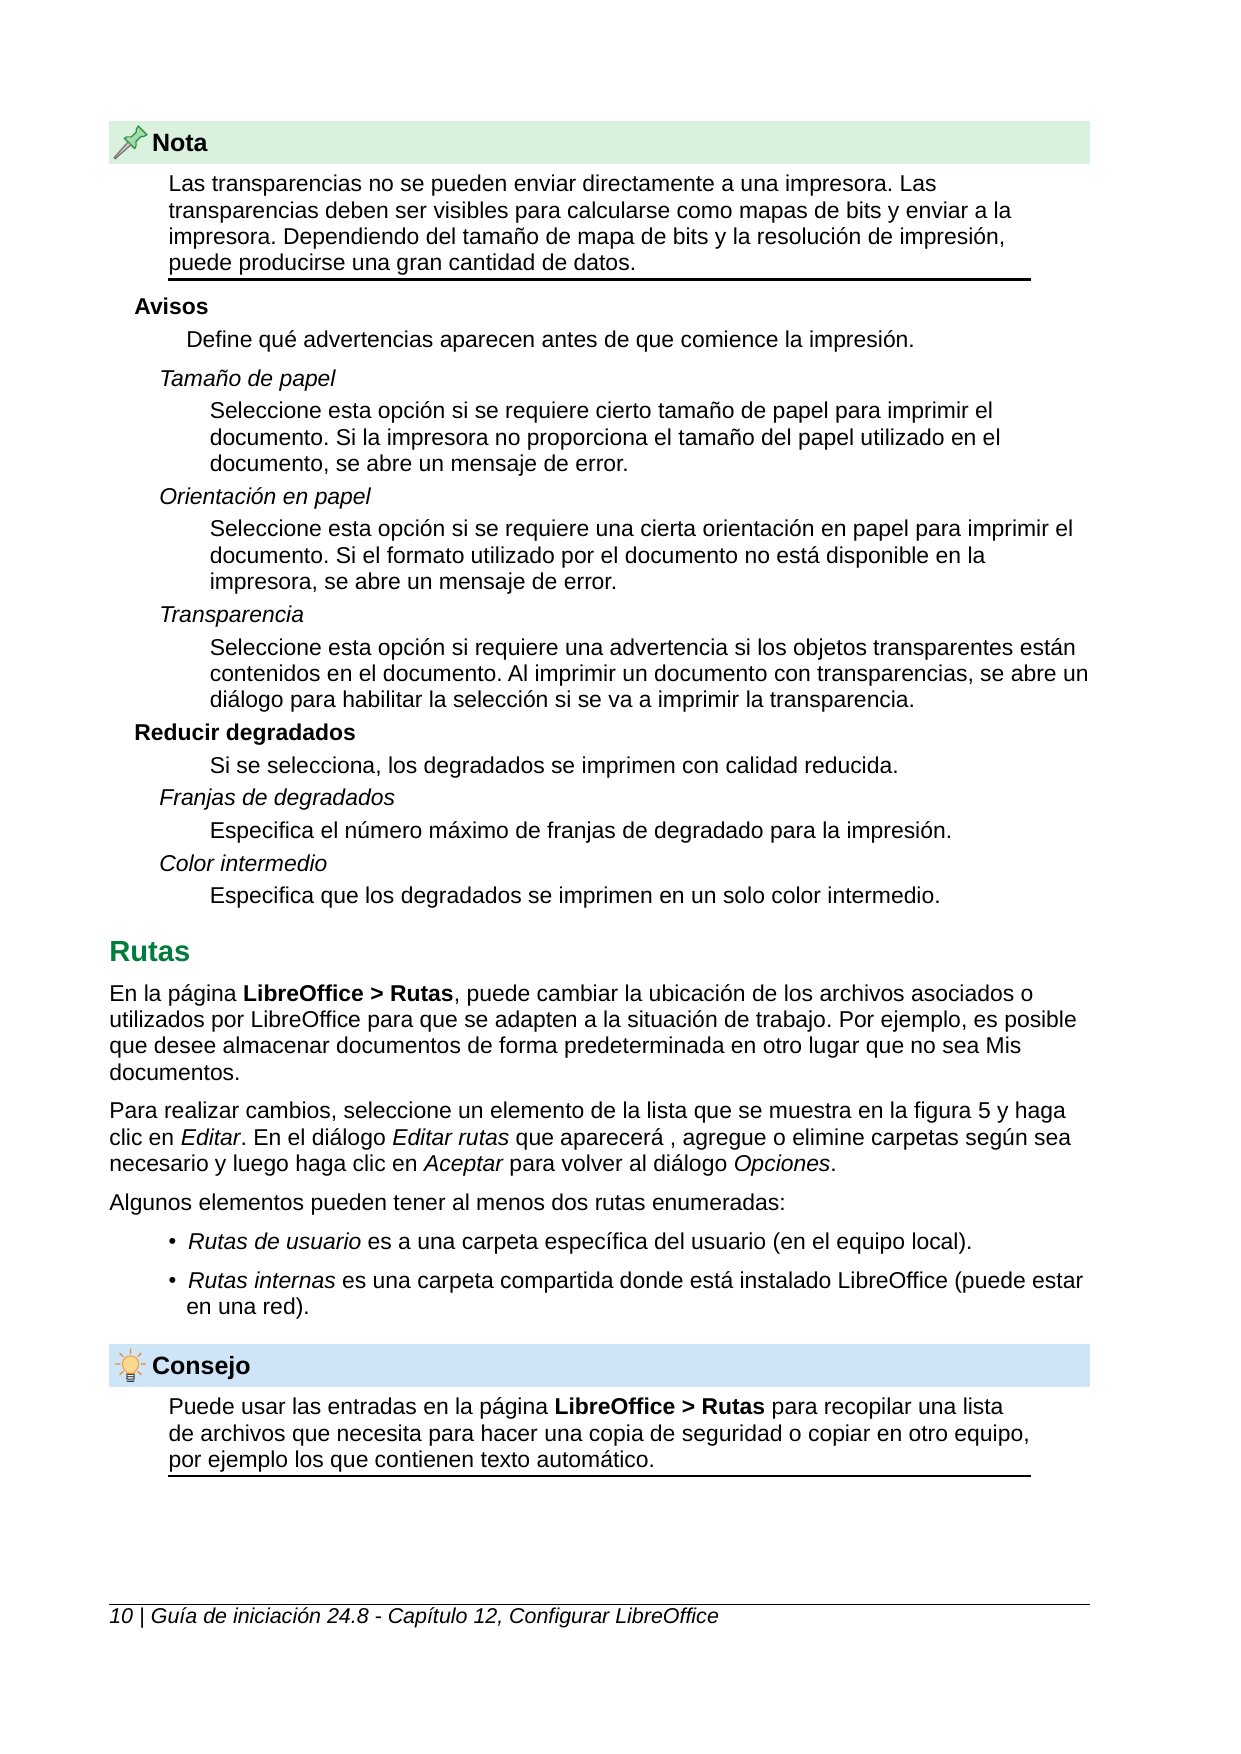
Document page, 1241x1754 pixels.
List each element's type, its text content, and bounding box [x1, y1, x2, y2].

text Si se selecciona, los degradados se imprimen con calidad reducida. [209, 752, 1090, 778]
text Puede usar las entradas en la página LibreOffice > Rutas para recopilar una lista de archivos que necesita para hacer una copia de seguridad o copiar en otro equipo, por ejemplo los que contienen texto automático. [168, 1393, 1031, 1475]
text Define qué advertencias aparecen antes de que comience la impresión. [186, 326, 1090, 352]
subtitle Rutas [109, 933, 1090, 967]
text Franjas de degradados [159, 784, 1090, 811]
text Para realizar cambios, seleccione un elemento de la lista que se muestra en la figura 5 y haga clic en Editar. En el diálogo Editar rutas que aparecerá , agregue o elimine carpetas según sea necesario y luego haga clic en Aceptar para volver al diálogo Opciones. [109, 1097, 1090, 1176]
text Orientación en papel [159, 483, 1090, 509]
text Transparencia [159, 601, 1090, 627]
text Avisos [134, 293, 1090, 319]
subtitle Nota [109, 121, 1090, 164]
subtitle Consejo [109, 1344, 1090, 1387]
list Rutas de usuario es a una carpeta específica del usuario (en el equipo local). [168, 1228, 1090, 1254]
text Especifica que los degradados se imprimen en un solo color intermedio. [209, 882, 1090, 909]
text Especifica el número máximo de franjas de degradado para la impresión. [209, 817, 1090, 843]
text Tamaño de papel [159, 364, 1090, 391]
text Seleccione esta opción si requiere una advertencia si los objetos transparentes están contenidos en el documento. Al imprimir un documento con transparencias, se abre un diálogo para habilitar la selección si se va a imprimir la transparencia. [209, 633, 1090, 712]
text Seleccione esta opción si se requiere cierto tamaño de papel para imprimir el documento. Si la impresora no proporciona el tamaño del papel utilizado en el documento, se abre un mensaje de error. [209, 397, 1090, 476]
text Reducir degradados [134, 719, 1090, 745]
text Algunos elementos pueden tener al menos dos rutas enumeradas: [109, 1189, 1090, 1215]
list Rutas internas es una carpeta compartida donde está instalado LibreOffice (puede estar en una red). [168, 1267, 1090, 1319]
text Las transparencias no se pueden enviar directamente a una impresora. Las transparencias deben ser visibles para calcularse como mapas de bits y enviar a la impresora. Dependiendo del tamaño de mapa de bits y la resolución de impresión, puede producirse una gran cantidad de datos. [168, 170, 1031, 278]
text En la página LibreOffice > Rutas, puede cambiar la ubicación de los archivos asociados o utilizados por LibreOffice para que se adapten a la situación de trabajo. Por ejemplo, es posible que desee almacenar documentos de forma predeterminada en otro lugar que no sea Mis documentos. [109, 979, 1090, 1085]
text Seleccione esta opción si se requiere una cierta orientación en papel para imprimir el documento. Si el formato utilizado por el documento no está disponible en la impresora, se abre un mensaje de error. [209, 515, 1090, 594]
text Color intermedio [159, 850, 1090, 876]
